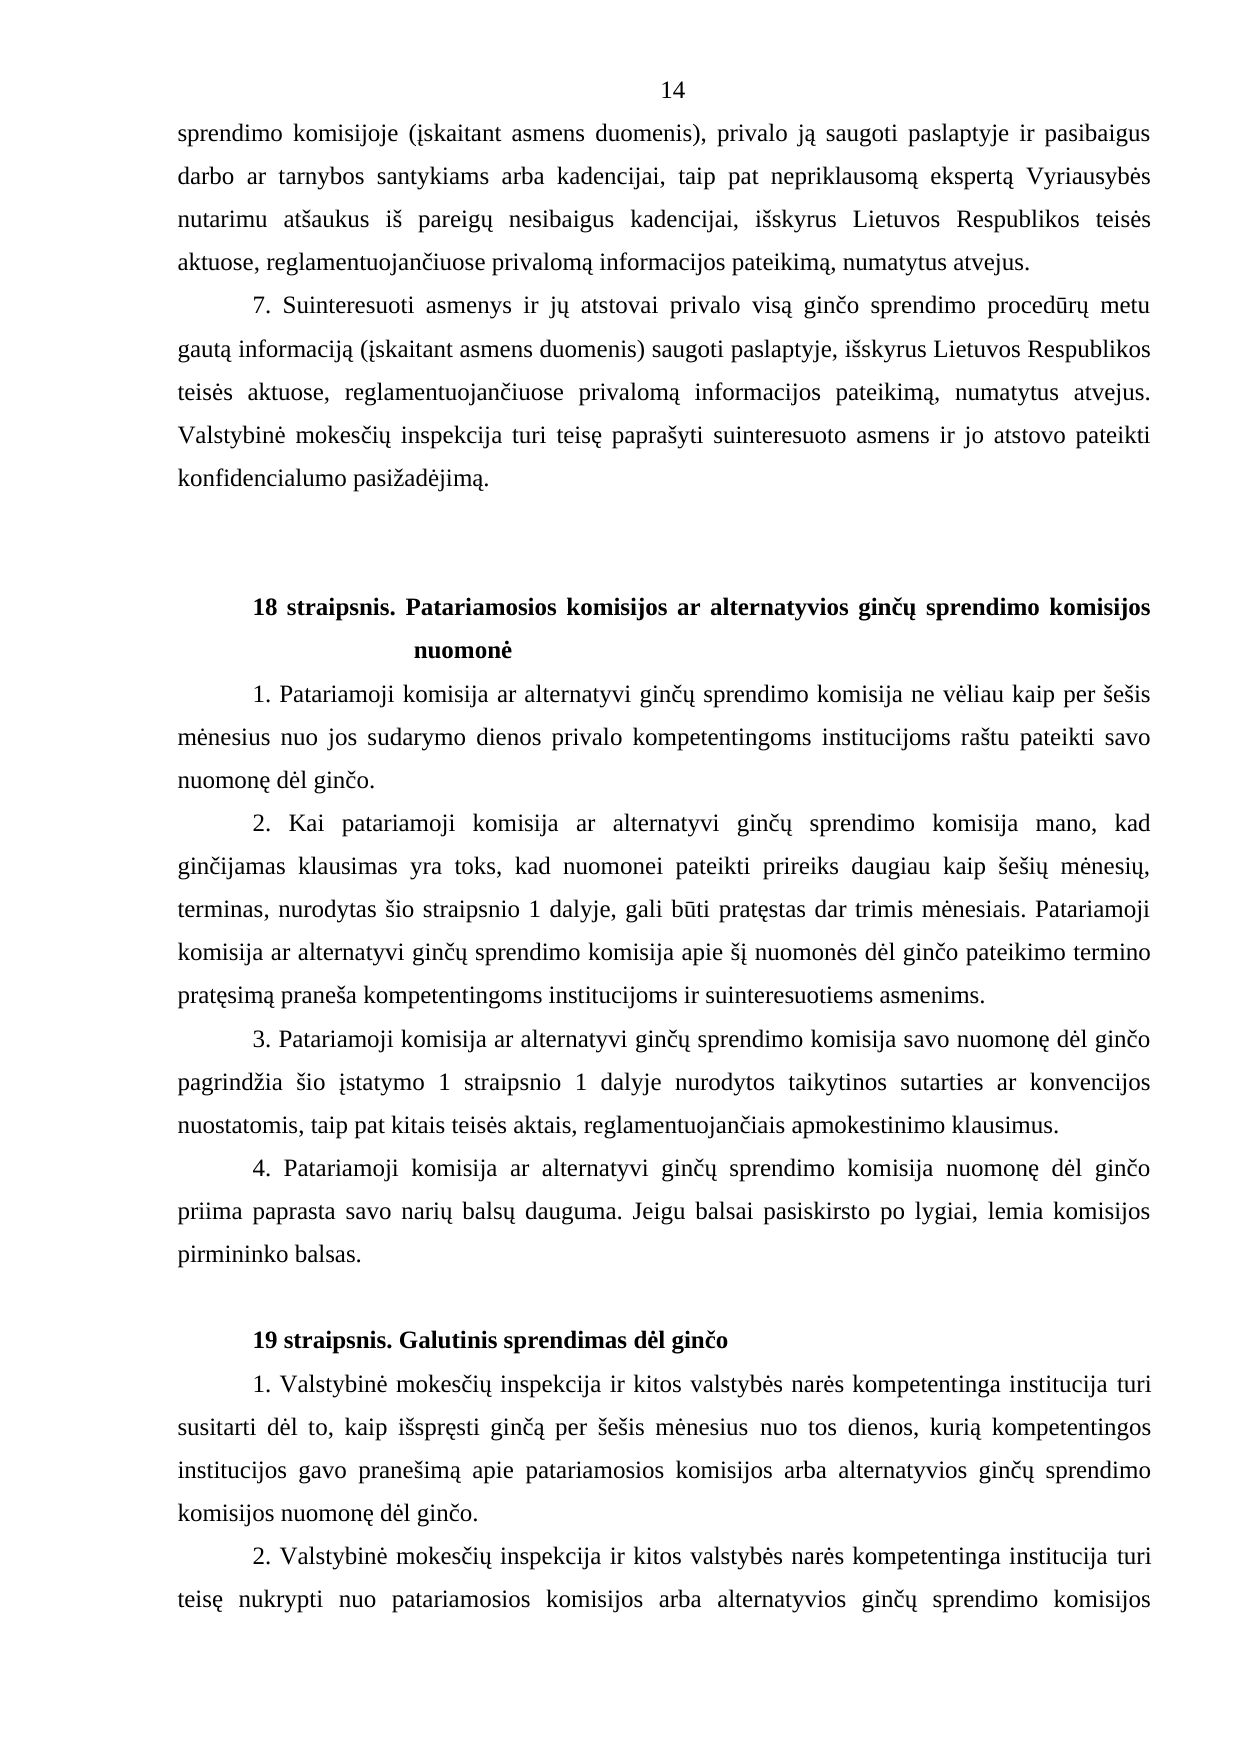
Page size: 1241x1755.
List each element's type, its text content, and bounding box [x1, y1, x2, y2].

text 4. Patariamoji komisija ar alternatyvi ginčų sprendimo komisija nuomonę dėl ginčo priima paprasta savo narių balsų dauguma. Jeigu balsai pasiskirsto po lygiai, lemia komisijos pirmininko balsas. [177, 1153, 1152, 1268]
text 1. Valstybinė mokesčių inspekcija ir kitos valstybės narės kompetentinga institucija turi susitarti dėl to, kaip išspręsti ginčą per šešis mėnesius nuo tos dienos, kurią kompetentingos institucijos gavo pranešimą apie patariamosios komisijos arba alternatyvios ginčų sprendimo komisijos nuomonę dėl ginčo. [177, 1369, 1152, 1527]
text 3. Patariamoji komisija ar alternatyvi ginčų sprendimo komisija savo nuomonę dėl ginčo pagrindžia šio įstatymo 1 straipsnio 1 dalyje nurodytos taikytinos sutarties ar konvencijos nuostatomis, taip pat kitais teisės aktais, reglamentuojančiais apmokestinimo klausimus. [177, 1024, 1152, 1139]
text 1. Patariamoji komisija ar alternatyvi ginčų sprendimo komisija ne vėliau kaip per šešis mėnesius nuo jos sudarymo dienos privalo kompetentingoms institucijoms raštu pateikti savo nuomonę dėl ginčo. [177, 679, 1152, 794]
text 19 straipsnis. Galutinis sprendimas dėl ginčo [177, 1326, 1152, 1354]
text 2. Valstybinė mokesčių inspekcija ir kitos valstybės narės kompetentinga institucija turi teisę nukrypti nuo patariamosios komisijos arba alternatyvios ginčų sprendimo komisijos [177, 1541, 1152, 1613]
text 18 straipsnis. Patariamosios komisijos ar alternatyvios ginčų sprendimo komisijos nuomonė [252, 592, 1152, 664]
text 2. Kai patariamoji komisija ar alternatyvi ginčų sprendimo komisija mano, kad ginčijamas klausimas yra toks, kad nuomonei pateikti prireiks daugiau kaip šešių mėnesių, terminas, nurodytas šio straipsnio 1 dalyje, gali būti pratęstas dar trimis mėnesiais. Patariamoji komisija ar alternatyvi ginčų sprendimo komisija apie šį nuomonės dėl ginčo pateikimo termino pratęsimą praneša kompetentingoms institucijoms ir suinteresuotiems asmenims. [177, 808, 1152, 1009]
text sprendimo komisijoje (įskaitant asmens duomenis), privalo ją saugoti paslaptyje ir pasibaigus darbo ar tarnybos santykiams arba kadencijai, taip pat nepriklausomą ekspertą Vyriausybės nutarimu atšaukus iš pareigų nesibaigus kadencijai, išskyrus Lietuvos Respublikos teisės aktuose, reglamentuojančiuose privalomą informacijos pateikimą, numatytus atvejus. [177, 118, 1152, 276]
text 7. Suinteresuoti asmenys ir jų atstovai privalo visą ginčo sprendimo procedūrų metu gautą informaciją (įskaitant asmens duomenis) saugoti paslaptyje, išskyrus Lietuvos Respublikos teisės aktuose, reglamentuojančiuose privalomą informacijos pateikimą, numatytus atvejus. Valstybinė mokesčių inspekcija turi teisę paprašyti suinteresuoto asmens ir jo atstovo pateikti konfidencialumo pasižadėjimą. [177, 291, 1152, 492]
